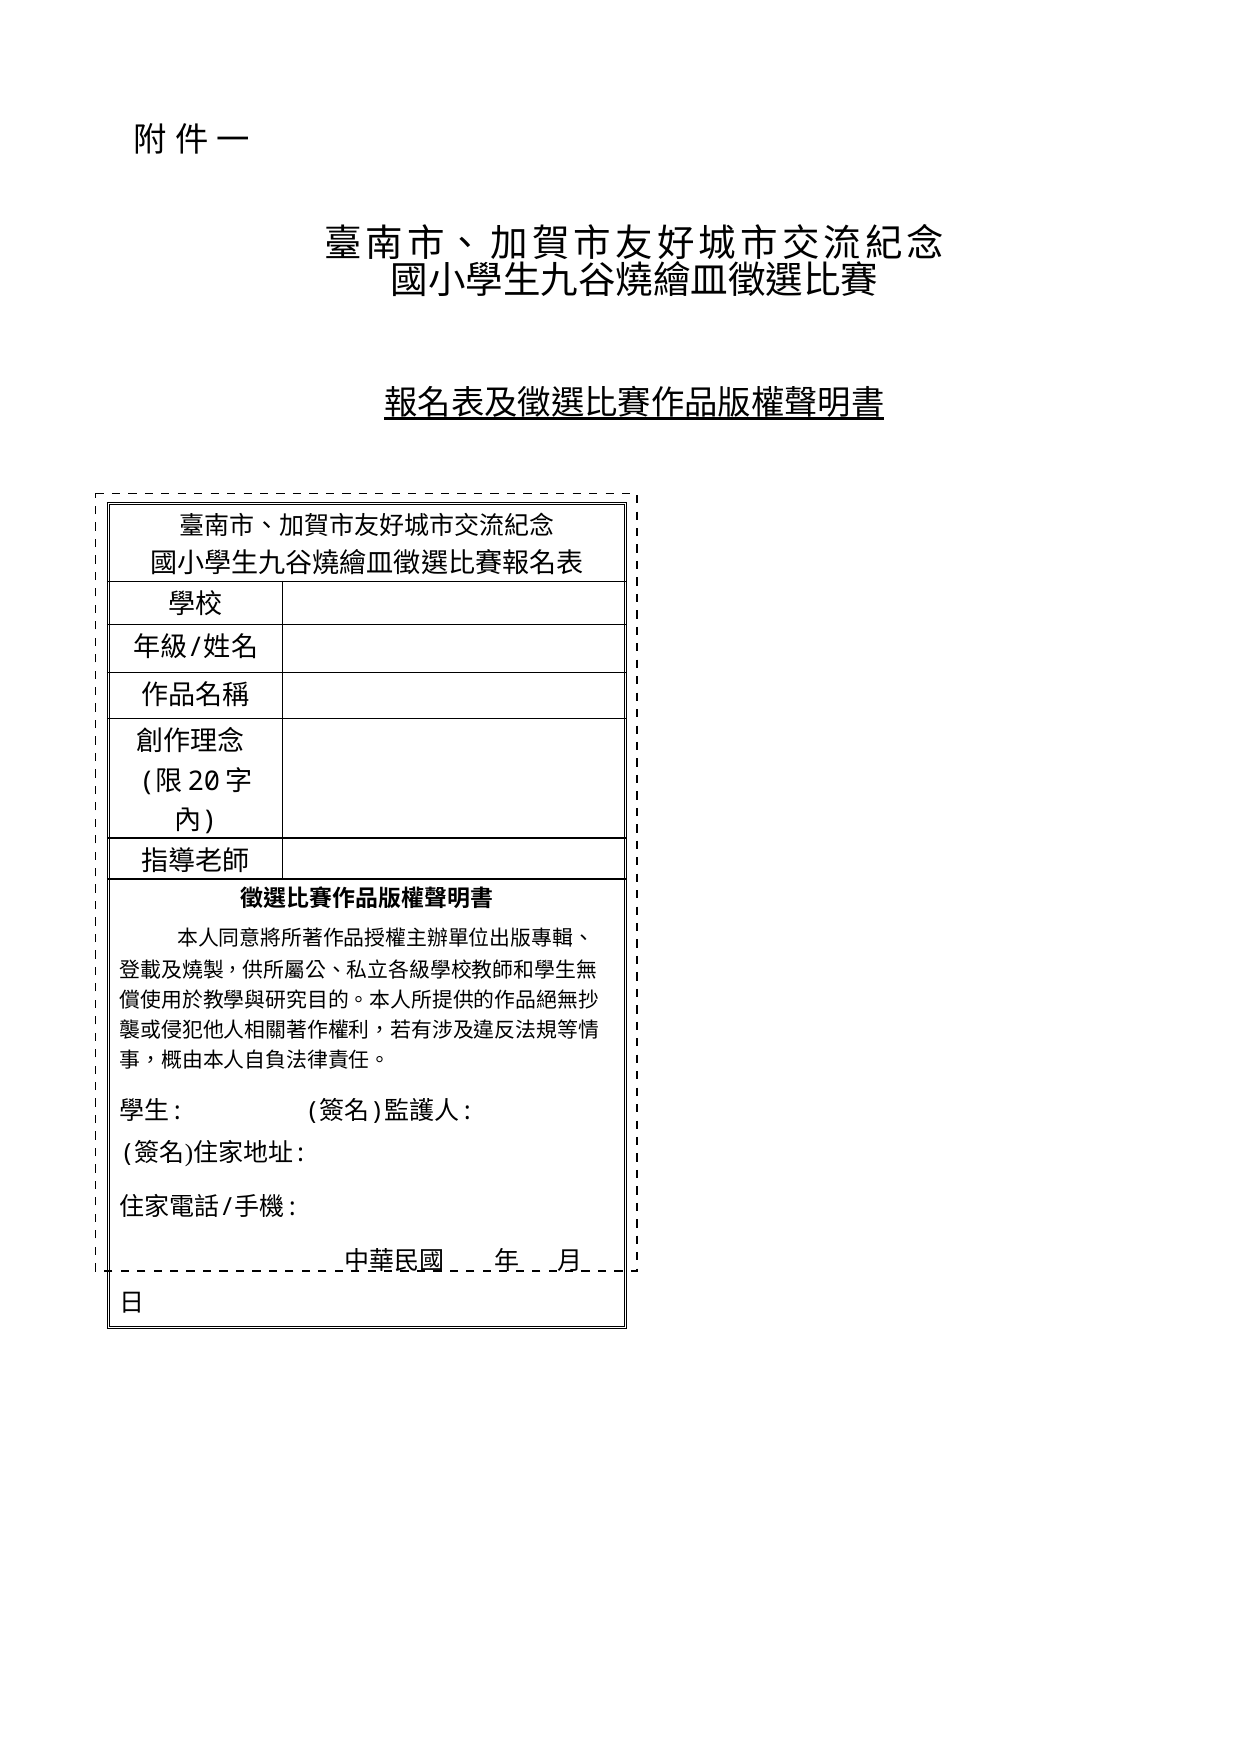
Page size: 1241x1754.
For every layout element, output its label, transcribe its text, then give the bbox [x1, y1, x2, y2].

text 報名表及徵選比賽作品版權聲明書 [108, 381, 1160, 423]
text 附件一 [108, 96, 1160, 158]
table_cell 徵選比賽作品版權聲明書 本人同意將所著作品授權主辦單位出版專輯、登載及燒製，供所屬公、私立各級學校教師和學生無償使用於教學與研究目的。本人所提供的作品絕無抄襲或侵犯他人相關著作權利，若有涉及違反法規等情事，概由本人自負法律責任。 學生: (簽名)監護人: (簽名)住家地址: 住家電話/手機: 中華民國 年 月 日 [110, 1271, 624, 1326]
text 臺南市、加賀市友好城市交流紀念 [108, 198, 1160, 260]
text 國小學生九谷燒繪皿徵選比賽 [108, 260, 1160, 302]
